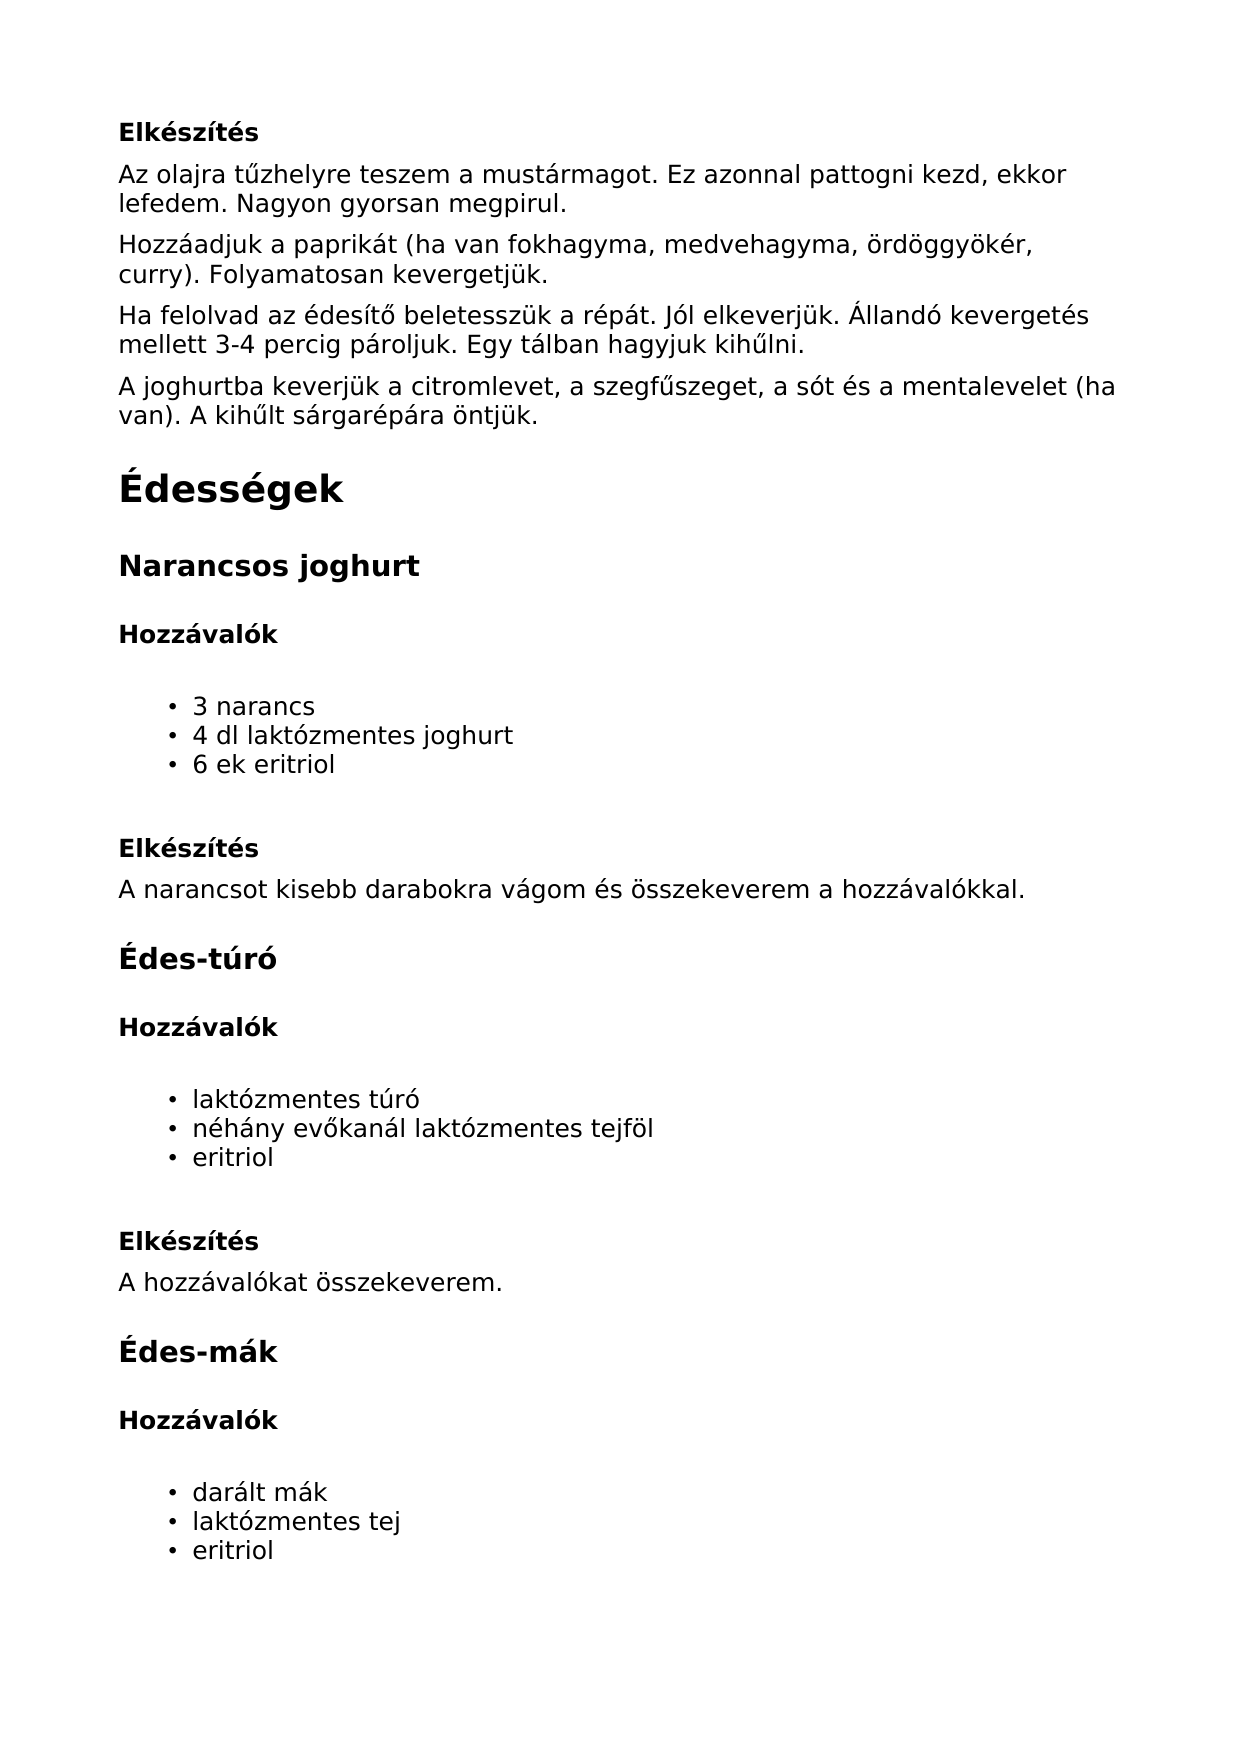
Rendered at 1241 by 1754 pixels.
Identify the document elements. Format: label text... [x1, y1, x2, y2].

list 6 ek eritriol [177, 750, 1122, 779]
subtitle Elkészítés [118, 1227, 1122, 1256]
list darált mák [177, 1478, 1122, 1507]
subtitle Édes-mák [118, 1335, 1122, 1369]
subtitle Hozzávalók [118, 621, 1122, 650]
text Az olajra tűzhelyre teszem a mustármagot. Ez azonnal pattogni kezd, ekkor lefedem. Nagyon gyorsan megpirul. [118, 160, 1122, 218]
text Hozzáadjuk a paprikát (ha van fokhagyma, medvehagyma, ördöggyökér, curry). Folyamatosan kevergetjük. [118, 231, 1122, 289]
subtitle Elkészítés [118, 118, 1122, 147]
subtitle Narancsos joghurt [118, 549, 1122, 583]
subtitle Édes-túró [118, 942, 1122, 976]
list eritriol [177, 1536, 1122, 1565]
list 3 narancs [177, 692, 1122, 721]
subtitle Elkészítés [118, 834, 1122, 863]
text A joghurtba keverjük a citromlevet, a szegfűszeget, a sót és a mentalevelet (ha van). A kihűlt sárgarépára öntjük. [118, 372, 1122, 431]
list néhány evőkanál laktózmentes tejföl [177, 1114, 1122, 1143]
text A hozzávalókat összekeverem. [118, 1268, 1122, 1298]
list laktózmentes túró [177, 1085, 1122, 1114]
subtitle Hozzávalók [118, 1407, 1122, 1436]
text Ha felolvad az édesítő beletesszük a répát. Jól elkeverjük. Állandó kevergetés mellett 3-4 percig pároljuk. Egy tálban hagyjuk kihűlni. [118, 301, 1122, 360]
list eritriol [177, 1143, 1122, 1172]
subtitle Hozzávalók [118, 1014, 1122, 1043]
text A narancsot kisebb darabokra vágom és összekeverem a hozzávalókkal. [118, 876, 1122, 905]
list laktózmentes tej [177, 1507, 1122, 1536]
subtitle Édességek [118, 468, 1122, 512]
list 4 dl laktózmentes joghurt [177, 721, 1122, 750]
